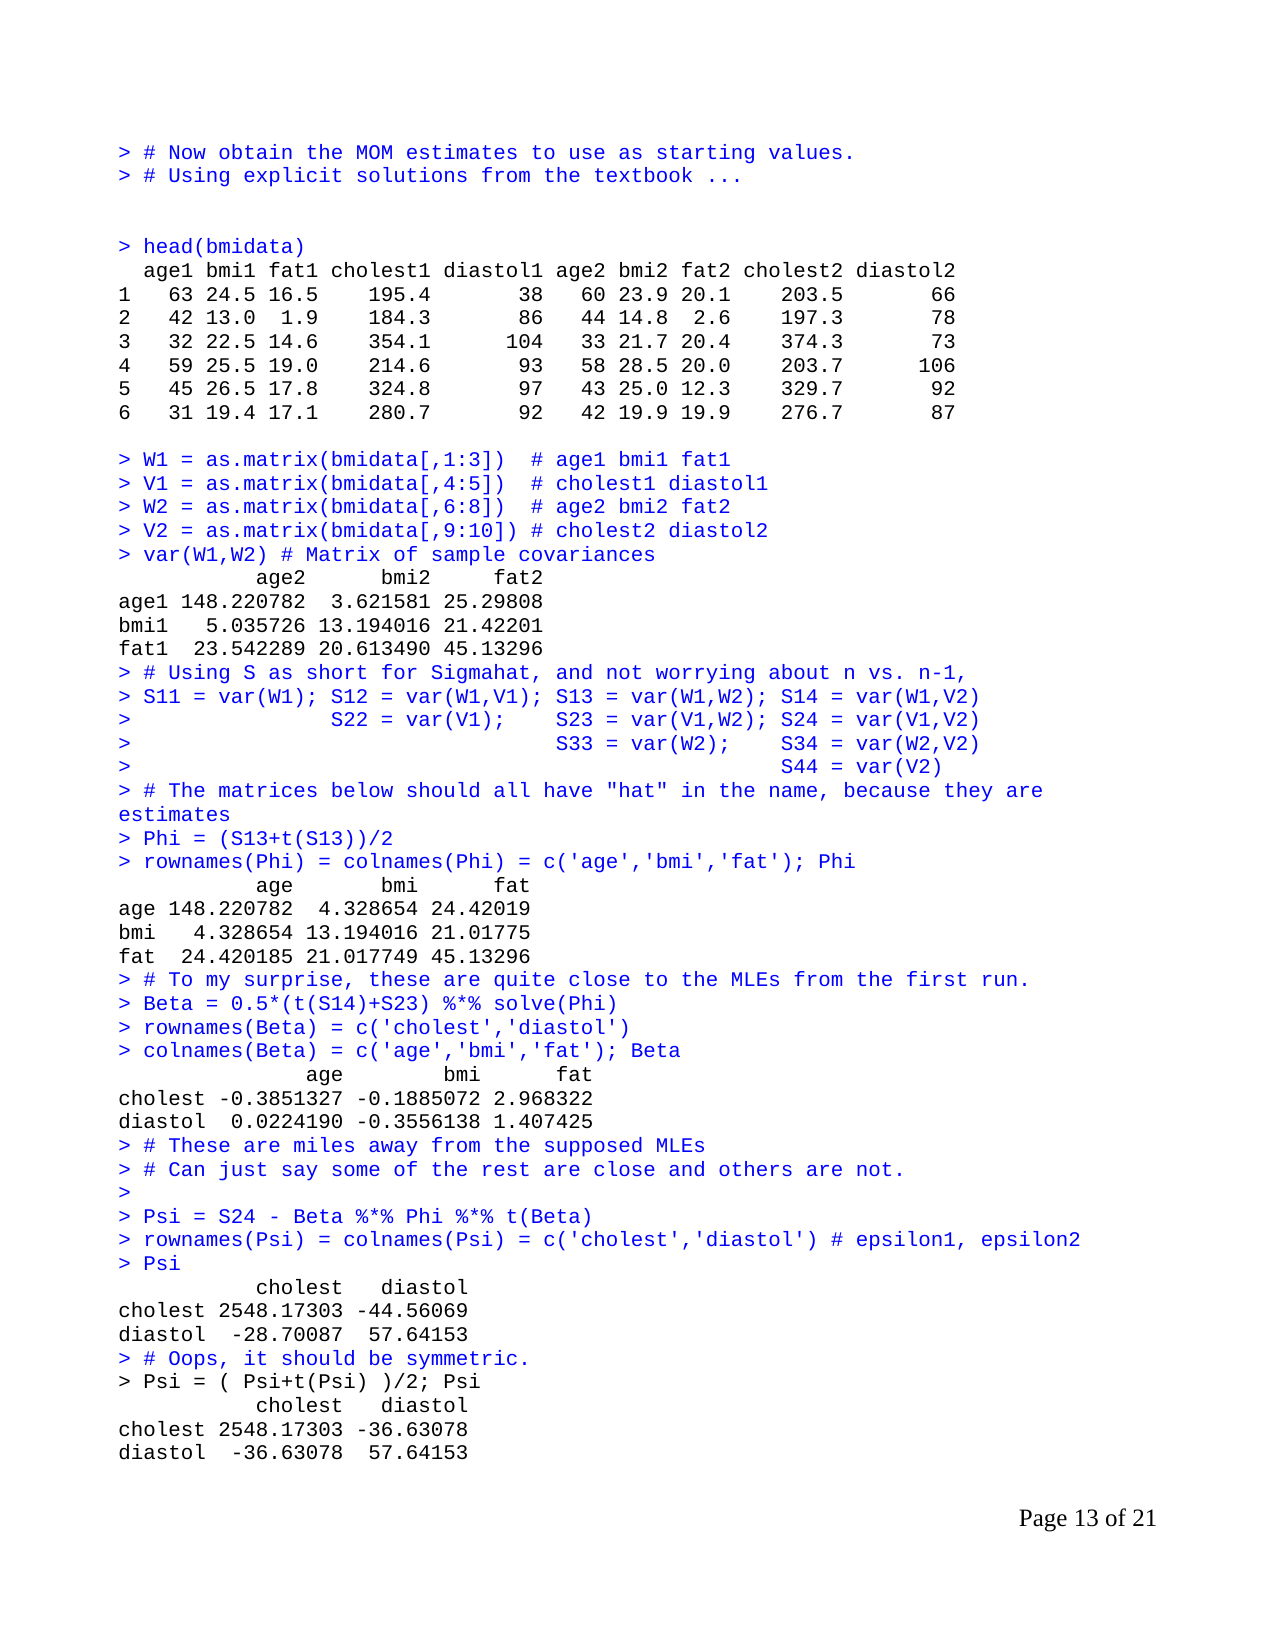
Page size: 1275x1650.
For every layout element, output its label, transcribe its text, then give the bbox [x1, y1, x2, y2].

text > var(W1,W2) # Matrix of sample covariances [118, 544, 1160, 567]
text > # Can just say some of the rest are close and others are not. [118, 1158, 1160, 1182]
text age1 bmi1 fat1 cholest1 diastol1 age2 bmi2 fat2 cholest2 diastol2 [118, 260, 1160, 284]
text > Beta = 0.5*(t(S14)+S23) %*% solve(Phi) [118, 993, 1160, 1017]
text > rownames(Beta) = c('cholest','diastol') [118, 1017, 1160, 1040]
text > Psi [118, 1253, 1160, 1277]
text 3 32 22.5 14.6 354.1 104 33 21.7 20.4 374.3 73 [118, 331, 1160, 354]
text > V2 = as.matrix(bmidata[,9:10]) # cholest2 diastol2 [118, 520, 1160, 544]
text cholest diastol [118, 1277, 1160, 1300]
text > S11 = var(W1); S12 = var(W1,V1); S13 = var(W1,W2); S14 = var(W1,V2) [118, 686, 1160, 709]
text > rownames(Phi) = colnames(Phi) = c('age','bmi','fat'); Phi [118, 851, 1160, 875]
text > [118, 1182, 1160, 1206]
text > # These are miles away from the supposed MLEs [118, 1135, 1160, 1158]
text cholest 2548.17303 -36.63078 [118, 1419, 1160, 1442]
text > # Oops, it should be symmetric. [118, 1348, 1160, 1371]
text > S22 = var(V1); S23 = var(V1,W2); S24 = var(V1,V2) [118, 709, 1160, 733]
text cholest -0.3851327 -0.1885072 2.968322 [118, 1088, 1160, 1111]
text cholest 2548.17303 -44.56069 [118, 1300, 1160, 1324]
text 5 45 26.5 17.8 324.8 97 43 25.0 12.3 329.7 92 [118, 378, 1160, 402]
text > Phi = (S13+t(S13))/2 [118, 827, 1160, 851]
text age 148.220782 4.328654 24.42019 [118, 898, 1160, 922]
text age1 148.220782 3.621581 25.29808 [118, 591, 1160, 615]
text diastol -28.70087 57.64153 [118, 1324, 1160, 1348]
text > head(bmidata) [118, 236, 1160, 260]
text > S33 = var(W2); S34 = var(W2,V2) [118, 733, 1160, 757]
text diastol -36.63078 57.64153 [118, 1442, 1160, 1466]
text > V1 = as.matrix(bmidata[,4:5]) # cholest1 diastol1 [118, 473, 1160, 496]
text > rownames(Psi) = colnames(Psi) = c('cholest','diastol') # epsilon1, epsilon2 [118, 1229, 1160, 1253]
text > # Using explicit solutions from the textbook ... [118, 165, 1160, 189]
text > # Using S as short for Sigmahat, and not worrying about n vs. n-1, [118, 662, 1160, 686]
text > S44 = var(V2) [118, 757, 1160, 780]
text > Psi = ( Psi+t(Psi) )/2; Psi [118, 1371, 1160, 1395]
text age bmi fat [118, 1064, 1160, 1088]
text > W2 = as.matrix(bmidata[,6:8]) # age2 bmi2 fat2 [118, 496, 1160, 520]
text > # Now obtain the MOM estimates to use as starting values. [118, 142, 1160, 165]
text > Psi = S24 - Beta %*% Phi %*% t(Beta) [118, 1206, 1160, 1229]
text fat 24.420185 21.017749 45.13296 [118, 946, 1160, 969]
text 4 59 25.5 19.0 214.6 93 58 28.5 20.0 203.7 106 [118, 354, 1160, 378]
text > W1 = as.matrix(bmidata[,1:3]) # age1 bmi1 fat1 [118, 449, 1160, 473]
text age2 bmi2 fat2 [118, 567, 1160, 591]
text fat1 23.542289 20.613490 45.13296 [118, 638, 1160, 662]
text diastol 0.0224190 -0.3556138 1.407425 [118, 1111, 1160, 1135]
text bmi 4.328654 13.194016 21.01775 [118, 922, 1160, 946]
text > # The matrices below should all have "hat" in the name, because they are estimates [118, 780, 1160, 827]
text bmi1 5.035726 13.194016 21.42201 [118, 615, 1160, 638]
text 6 31 19.4 17.1 280.7 92 42 19.9 19.9 276.7 87 [118, 402, 1160, 426]
text > colnames(Beta) = c('age','bmi','fat'); Beta [118, 1040, 1160, 1064]
text 1 63 24.5 16.5 195.4 38 60 23.9 20.1 203.5 66 [118, 284, 1160, 307]
text age bmi fat [118, 875, 1160, 898]
text cholest diastol [118, 1395, 1160, 1419]
text > # To my surprise, these are quite close to the MLEs from the first run. [118, 969, 1160, 993]
text 2 42 13.0 1.9 184.3 86 44 14.8 2.6 197.3 78 [118, 307, 1160, 331]
